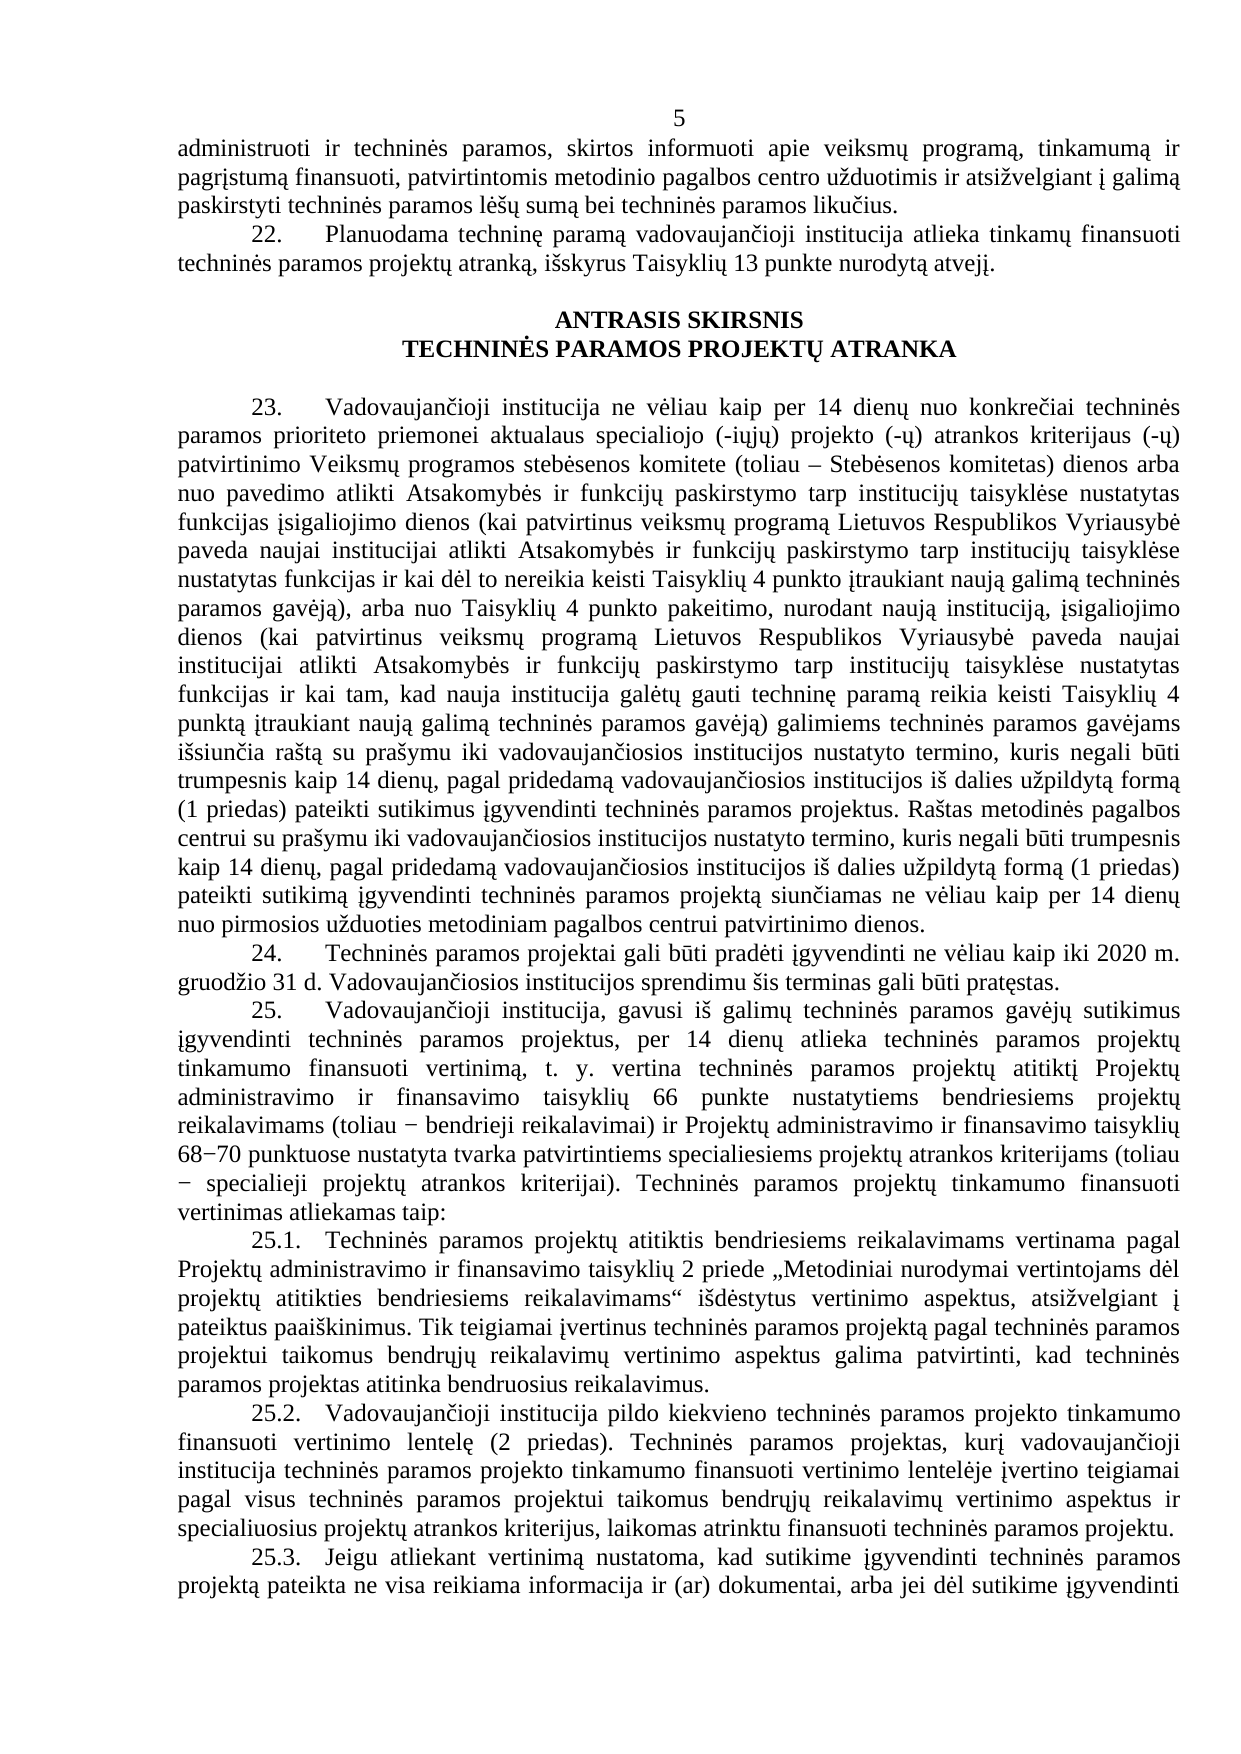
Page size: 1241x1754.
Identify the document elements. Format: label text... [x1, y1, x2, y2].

text 25.1. Techninės paramos projektų atitiktis bendriesiems reikalavimams vertinama pagal Projektų administravimo ir finansavimo taisyklių 2 priede „Metodiniai nurodymai vertintojams dėl projektų atitikties bendriesiems reikalavimams“ išdėstytus vertinimo aspektus, atsižvelgiant į pateiktus paaiškinimus. Tik teigiamai įvertinus techninės paramos projektą pagal techninės paramos projektui taikomus bendrųjų reikalavimų vertinimo aspektus galima patvirtinti, kad techninės paramos projektas atitinka bendruosius reikalavimus. [177, 1225, 1181, 1398]
text 23. Vadovaujančioji institucija ne vėliau kaip per 14 dienų nuo konkrečiai techninės paramos prioriteto priemonei aktualaus specialiojo (-iųjų) projekto (-ų) atrankos kriterijaus (-ų) patvirtinimo Veiksmų programos stebėsenos komitete (toliau – Stebėsenos komitetas) dienos arba nuo pavedimo atlikti Atsakomybės ir funkcijų paskirstymo tarp institucijų taisyklėse nustatytas funkcijas įsigaliojimo dienos (kai patvirtinus veiksmų programą Lietuvos Respublikos Vyriausybė paveda naujai institucijai atlikti Atsakomybės ir funkcijų paskirstymo tarp institucijų taisyklėse nustatytas funkcijas ir kai dėl to nereikia keisti Taisyklių 4 punkto įtraukiant naują galimą techninės paramos gavėją), arba nuo Taisyklių 4 punkto pakeitimo, nurodant naują instituciją, įsigaliojimo dienos (kai patvirtinus veiksmų programą Lietuvos Respublikos Vyriausybė paveda naujai institucijai atlikti Atsakomybės ir funkcijų paskirstymo tarp institucijų taisyklėse nustatytas funkcijas ir kai tam, kad nauja institucija galėtų gauti techninę paramą reikia keisti Taisyklių 4 punktą įtraukiant naują galimą techninės paramos gavėją) galimiems techninės paramos gavėjams išsiunčia raštą su prašymu iki vadovaujančiosios institucijos nustatyto termino, kuris negali būti trumpesnis kaip 14 dienų, pagal pridedamą vadovaujančiosios institucijos iš dalies užpildytą formą (1 priedas) pateikti sutikimus įgyvendinti techninės paramos projektus. Raštas metodinės pagalbos centrui su prašymu iki vadovaujančiosios institucijos nustatyto termino, kuris negali būti trumpesnis kaip 14 dienų, pagal pridedamą vadovaujančiosios institucijos iš dalies užpildytą formą (1 priedas) pateikti sutikimą įgyvendinti techninės paramos projektą siunčiamas ne vėliau kaip per 14 dienų nuo pirmosios užduoties metodiniam pagalbos centrui patvirtinimo dienos. [177, 392, 1181, 938]
text ANTRASIS SKIRSNIS [177, 305, 1181, 334]
text 25.3. Jeigu atliekant vertinimą nustatoma, kad sutikime įgyvendinti techninės paramos projektą pateikta ne visa reikiama informacija ir (ar) dokumentai, arba jei dėl sutikime įgyvendinti [177, 1542, 1181, 1599]
text 22. Planuodama techninę paramą vadovaujančioji institucija atlieka tinkamų finansuoti techninės paramos projektų atranką, išskyrus Taisyklių 13 punkte nurodytą atvejį. [177, 219, 1181, 277]
text 25. Vadovaujančioji institucija, gavusi iš galimų techninės paramos gavėjų sutikimus įgyvendinti techninės paramos projektus, per 14 dienų atlieka techninės paramos projektų tinkamumo finansuoti vertinimą, t. y. vertina techninės paramos projektų atitiktį Projektų administravimo ir finansavimo taisyklių 66 punkte nustatytiems bendriesiems projektų reikalavimams (toliau − bendrieji reikalavimai) ir Projektų administravimo ir finansavimo taisyklių 68−70 punktuose nustatyta tvarka patvirtintiems specialiesiems projektų atrankos kriterijams (toliau − specialieji projektų atrankos kriterijai). Techninės paramos projektų tinkamumo finansuoti vertinimas atliekamas taip: [177, 995, 1181, 1225]
text 25.2. Vadovaujančioji institucija pildo kiekvieno techninės paramos projekto tinkamumo finansuoti vertinimo lentelę (2 priedas). Techninės paramos projektas, kurį vadovaujančioji institucija techninės paramos projekto tinkamumo finansuoti vertinimo lentelėje įvertino teigiamai pagal visus techninės paramos projektui taikomus bendrųjų reikalavimų vertinimo aspektus ir specialiuosius projektų atrankos kriterijus, laikomas atrinktu finansuoti techninės paramos projektu. [177, 1398, 1181, 1542]
text administruoti ir techninės paramos, skirtos informuoti apie veiksmų programą, tinkamumą ir pagrįstumą finansuoti, patvirtintomis metodinio pagalbos centro užduotimis ir atsižvelgiant į galimą paskirstyti techninės paramos lėšų sumą bei techninės paramos likučius. [177, 133, 1181, 219]
text TECHNINĖS PARAMOS PROJEKTŲ ATRANKA [177, 334, 1181, 363]
text 24. Techninės paramos projektai gali būti pradėti įgyvendinti ne vėliau kaip iki 2020 m. gruodžio 31 d. Vadovaujančiosios institucijos sprendimu šis terminas gali būti pratęstas. [177, 938, 1181, 995]
